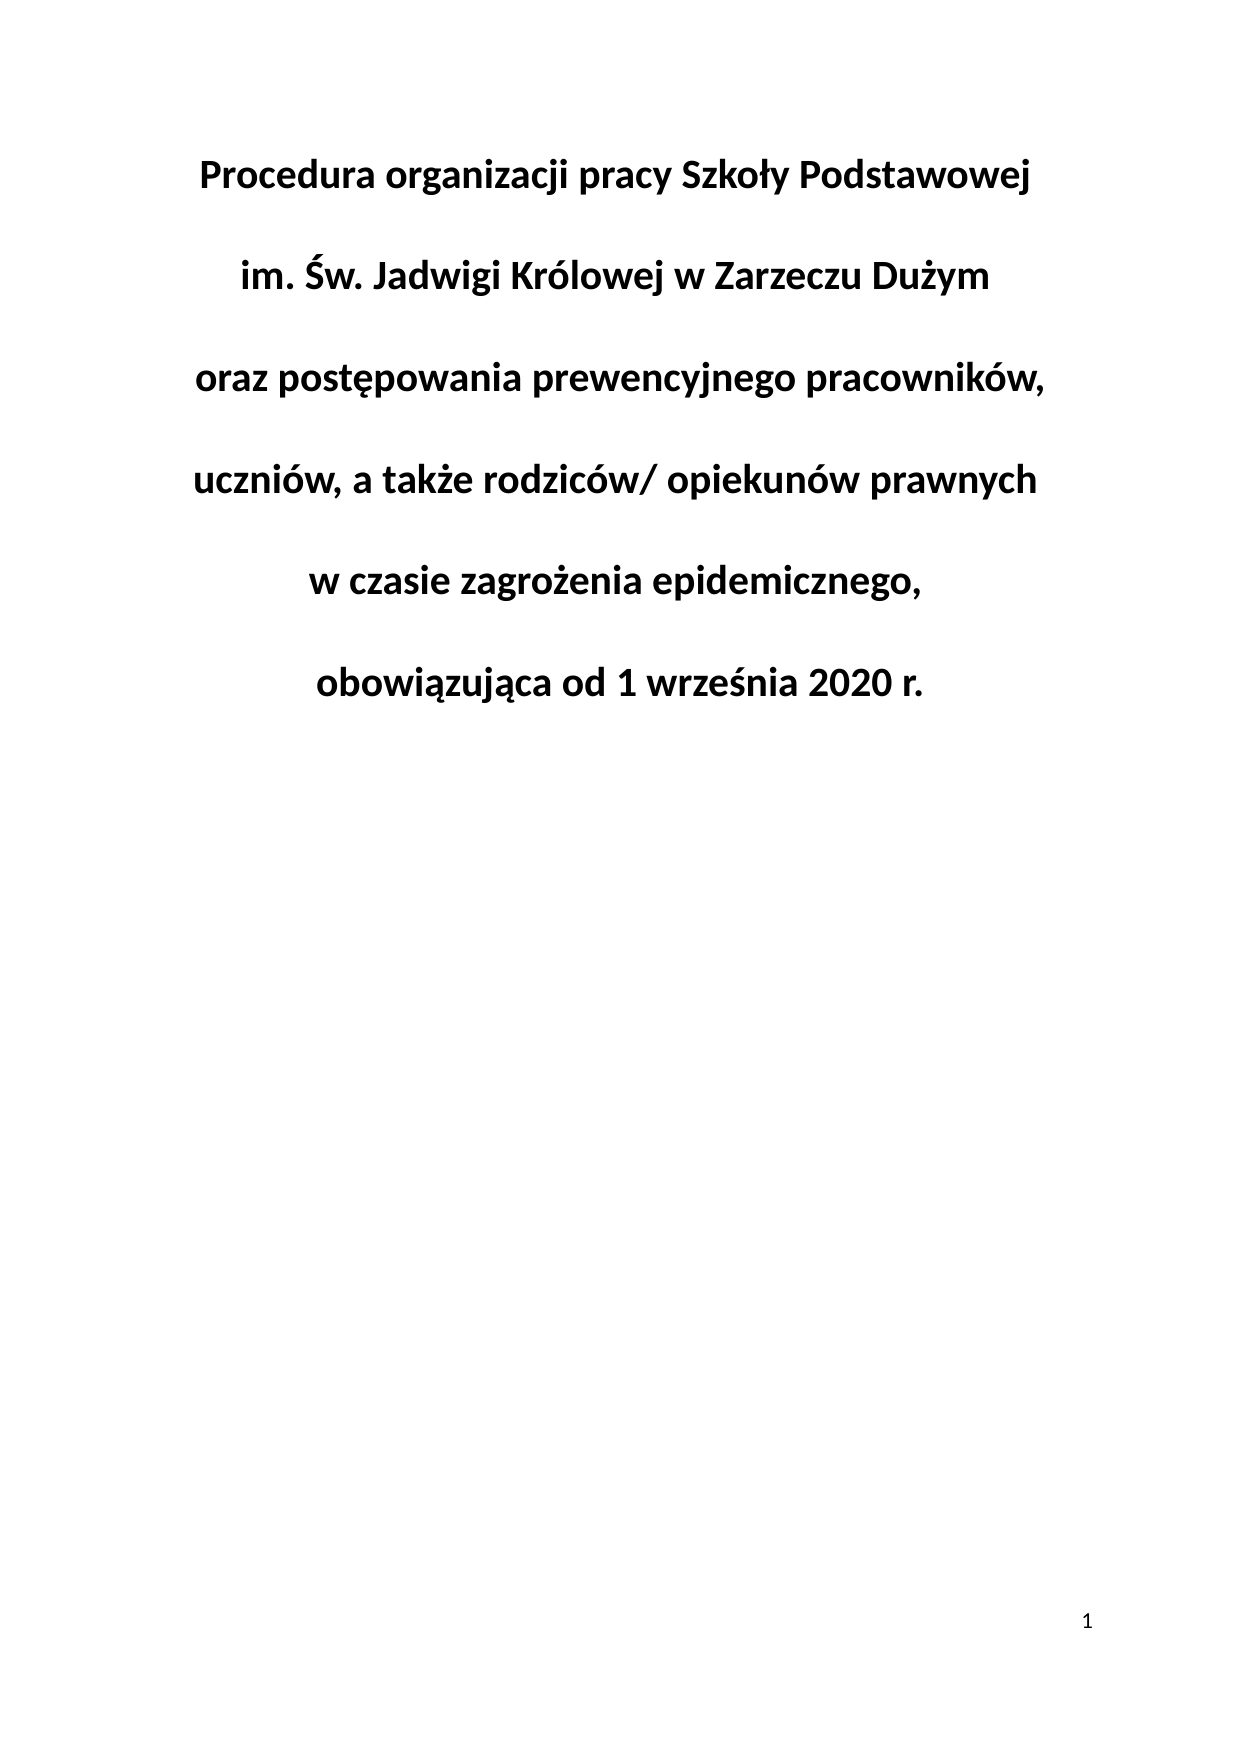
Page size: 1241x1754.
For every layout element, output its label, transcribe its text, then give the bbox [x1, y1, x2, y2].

text Procedura organizacji pracy Szkoły Podstawowej im. Św. Jadwigi Królowej w Zarzeczu Dużym oraz postępowania prewencyjnego pracowników, uczniów, a także rodziców/ opiekunów prawnych w czasie zagrożenia epidemicznego, obowiązująca od 1 września 2020 r. [148, 148, 1093, 707]
